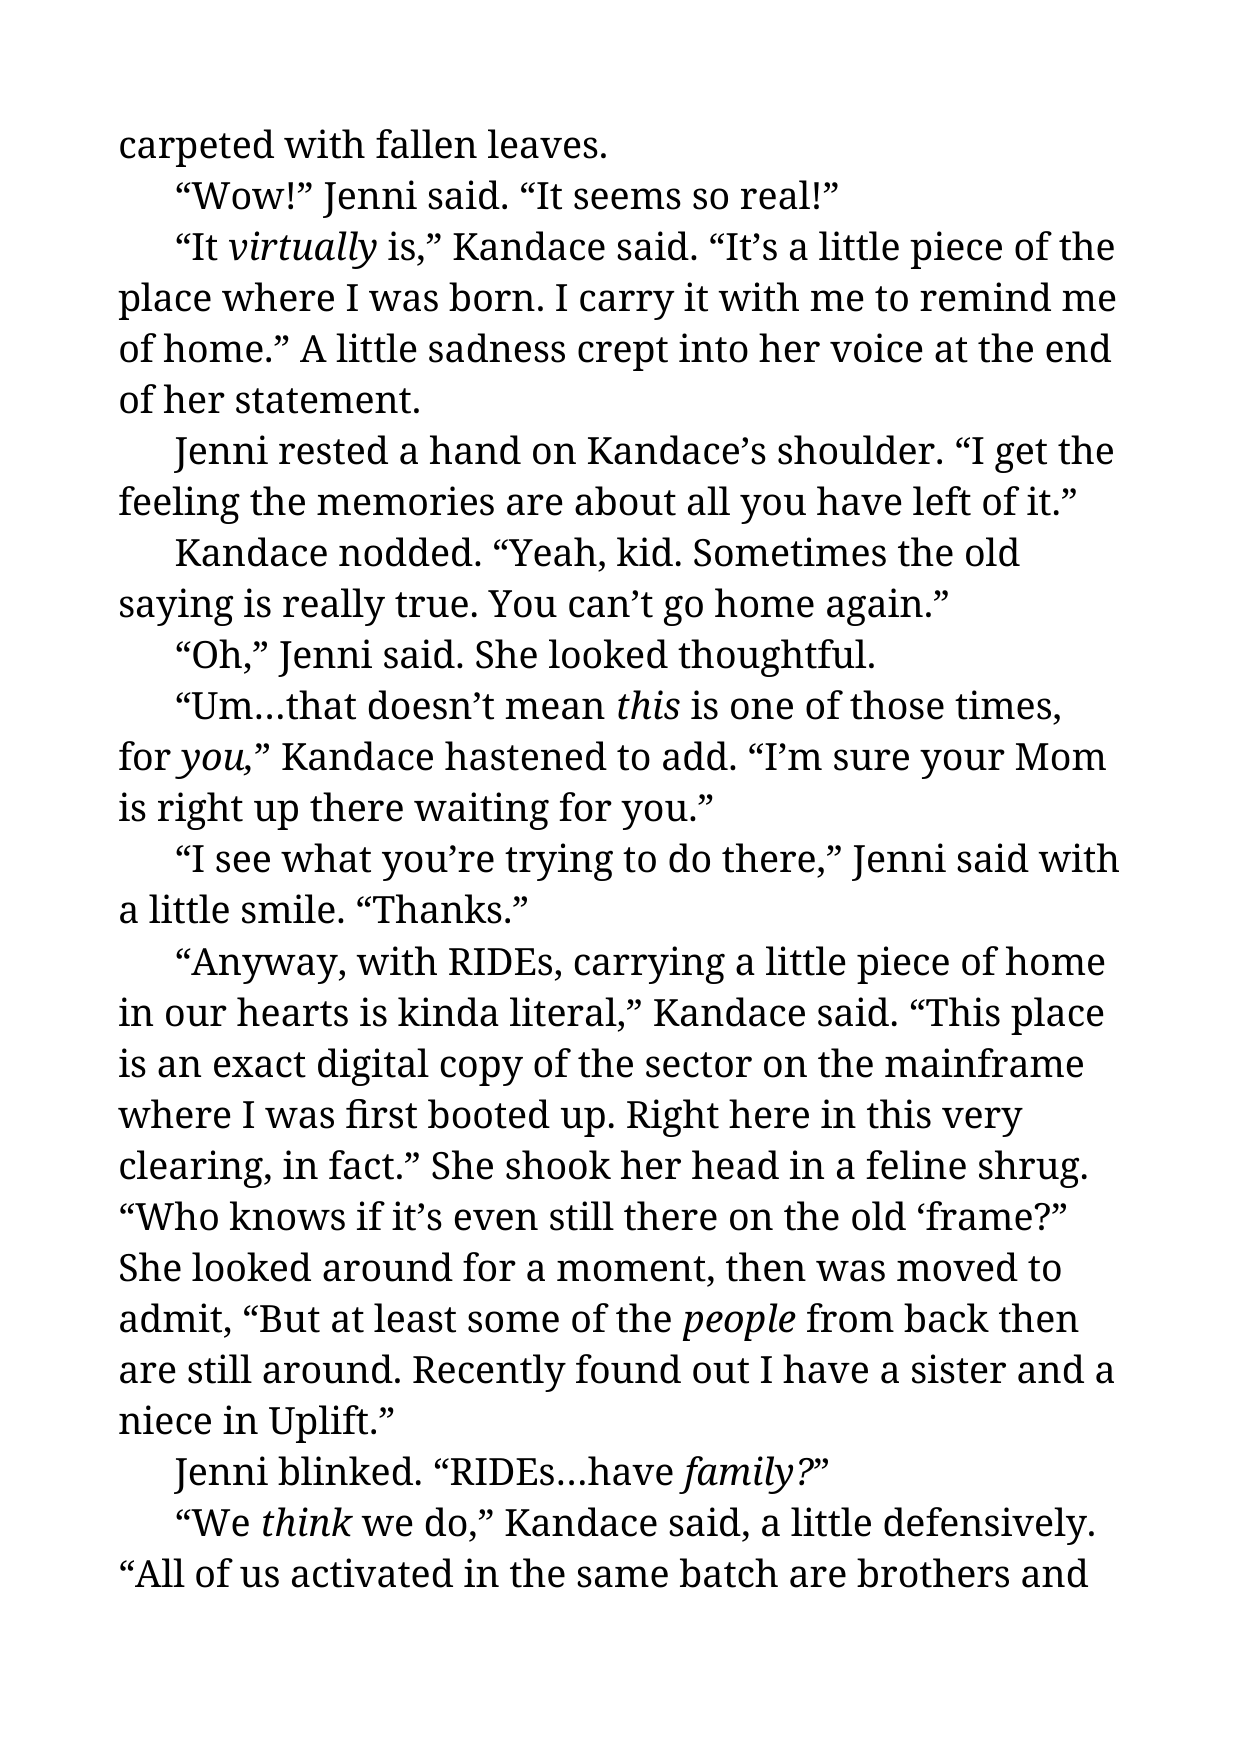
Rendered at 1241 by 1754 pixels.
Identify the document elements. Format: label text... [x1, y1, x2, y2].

text Jenni rested a hand on Kandace’s shoulder. “I get the feeling the memories are about all you have left of it.” [118, 424, 1122, 526]
text “Anyway, with RIDEs, carrying a little piece of home in our hearts is kinda literal,” Kandace said. “This place is an exact digital copy of the sector on the mainframe where I was first booted up. Right here in this very clearing, in fact.” She shook her head in a feline shrug. “Who knows if it’s even still there on the old ‘frame?” She looked around for a moment, then was moved to admit, “But at least some of the people from back then are still around. Recently found out I have a sister and a niece in Uplift.” [118, 935, 1122, 1445]
text Jenni blinked. “RIDEs…have family?” [118, 1445, 1122, 1496]
text “I see what you’re trying to do there,” Jenni said with a little smile. “Thanks.” [118, 833, 1122, 935]
text “Oh,” Jenni said. She looked thoughtful. [118, 628, 1122, 679]
text Kandace nodded. “Yeah, kid. Sometimes the old saying is really true. You can’t go home again.” [118, 526, 1122, 628]
text “Um…that doesn’t mean this is one of those times, for you,” Kandace hastened to add. “I’m sure your Mom is right up there waiting for you.” [118, 679, 1122, 833]
text carpeted with fallen leaves. [118, 118, 1122, 169]
text “It virtually is,” Kandace said. “It’s a little piece of the place where I was born. I carry it with me to remind me of home.” A little sadness crept into her voice at the end of her statement. [118, 220, 1122, 424]
text “Wow!” Jenni said. “It seems so real!” [118, 169, 1122, 220]
text “We think we do,” Kandace said, a little defensively. “All of us activated in the same batch are brothers and [118, 1496, 1122, 1598]
